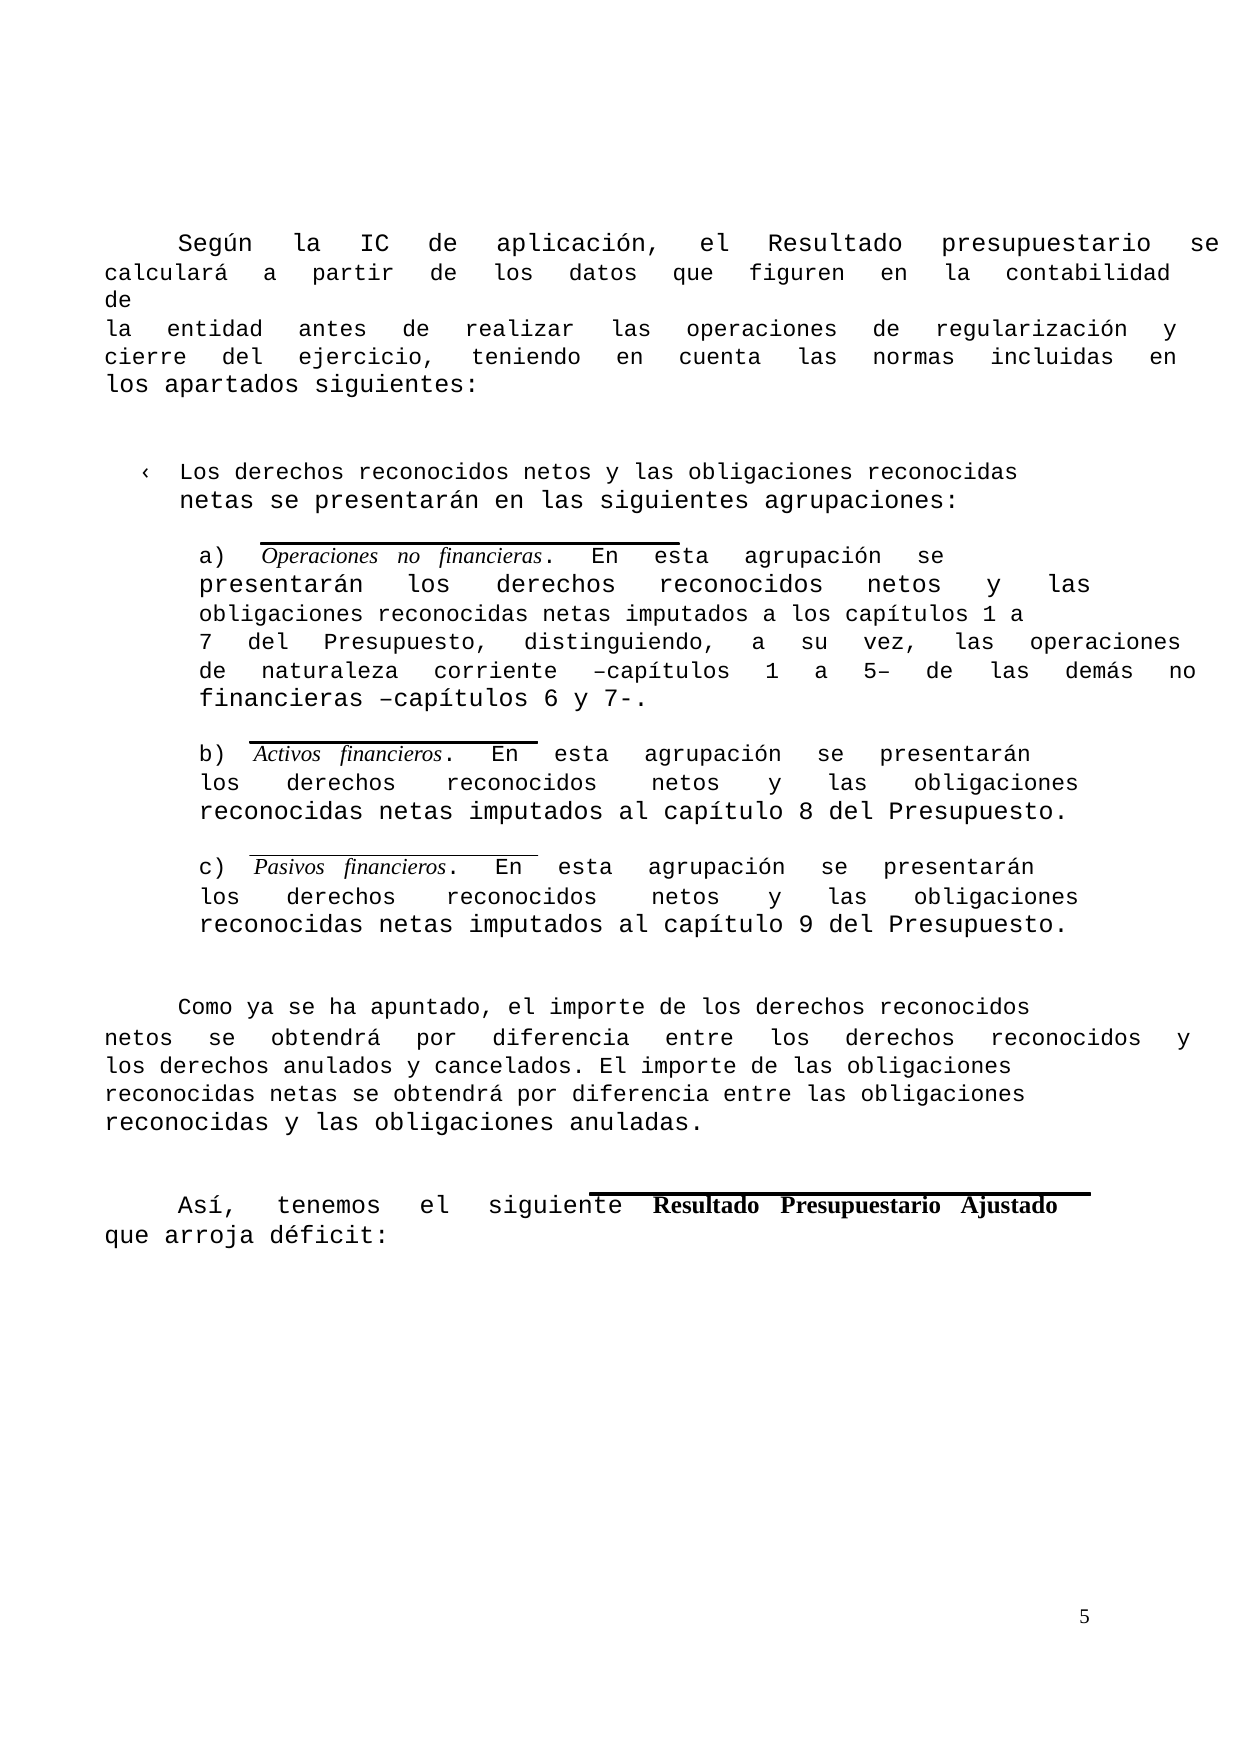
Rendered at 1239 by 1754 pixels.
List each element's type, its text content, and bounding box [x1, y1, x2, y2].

text Como ya se ha apuntado, el importe de los derechos reconocidos [178, 982, 1225, 1022]
text a) Operaciones no financieras. En esta agrupación se [198, 535, 1225, 570]
text netas se presentarán en las siguientes agrupaciones: [179, 488, 1225, 513]
text cierre del ejercicio, teniendo en cuenta las normas incluidas en [104, 343, 1225, 370]
text c) Pasivos financieros. En esta agrupación se presentarán [198, 847, 1225, 881]
text los derechos reconocidos netos y las obligaciones [198, 881, 1225, 910]
text obligaciones reconocidas netas imputados a los capítulos 1 a [198, 598, 1225, 627]
text reconocidas netas imputados al capítulo 8 del Presupuesto. [198, 796, 1225, 825]
text Así, tenemos el siguiente Resultado Presupuestario Ajustado [178, 1180, 1225, 1222]
text financieras –capítulos 6 y 7-. [198, 684, 1225, 712]
text 5 [1079, 1603, 1225, 1628]
text netos se obtendrá por diferencia entre los derechos reconocidos y [104, 1022, 1225, 1051]
text los derechos reconocidos netos y las obligaciones [198, 768, 1225, 796]
text Según la IC de aplicación, el Resultado presupuestario se [178, 225, 1225, 258]
text ‹ Los derechos reconocidos netos y las obligaciones reconocidas [142, 442, 1225, 488]
text reconocidas netas se obtendrá por diferencia entre las obligaciones [104, 1079, 1225, 1107]
text reconocidas netas imputados al capítulo 9 del Presupuesto. [198, 910, 1225, 938]
text la entidad antes de realizar las operaciones de regularización y [104, 313, 1225, 343]
text los derechos anulados y cancelados. El importe de las obligaciones [104, 1051, 1225, 1079]
text b) Activos financieros. En esta agrupación se presentarán [198, 734, 1225, 768]
text presentarán los derechos reconocidos netos y las [198, 570, 1225, 598]
text que arroja déficit: [104, 1222, 1225, 1248]
text reconocidas y las obligaciones anuladas. [104, 1107, 1225, 1136]
text 7 del Presupuesto, distinguiendo, a su vez, las operaciones [198, 627, 1225, 655]
text calculará a partir de los datos que figuren en la contabilidad de [104, 258, 1225, 313]
text de naturaleza corriente –capítulos 1 a 5– de las demás no [198, 655, 1225, 684]
text los apartados siguientes: [104, 370, 1225, 398]
